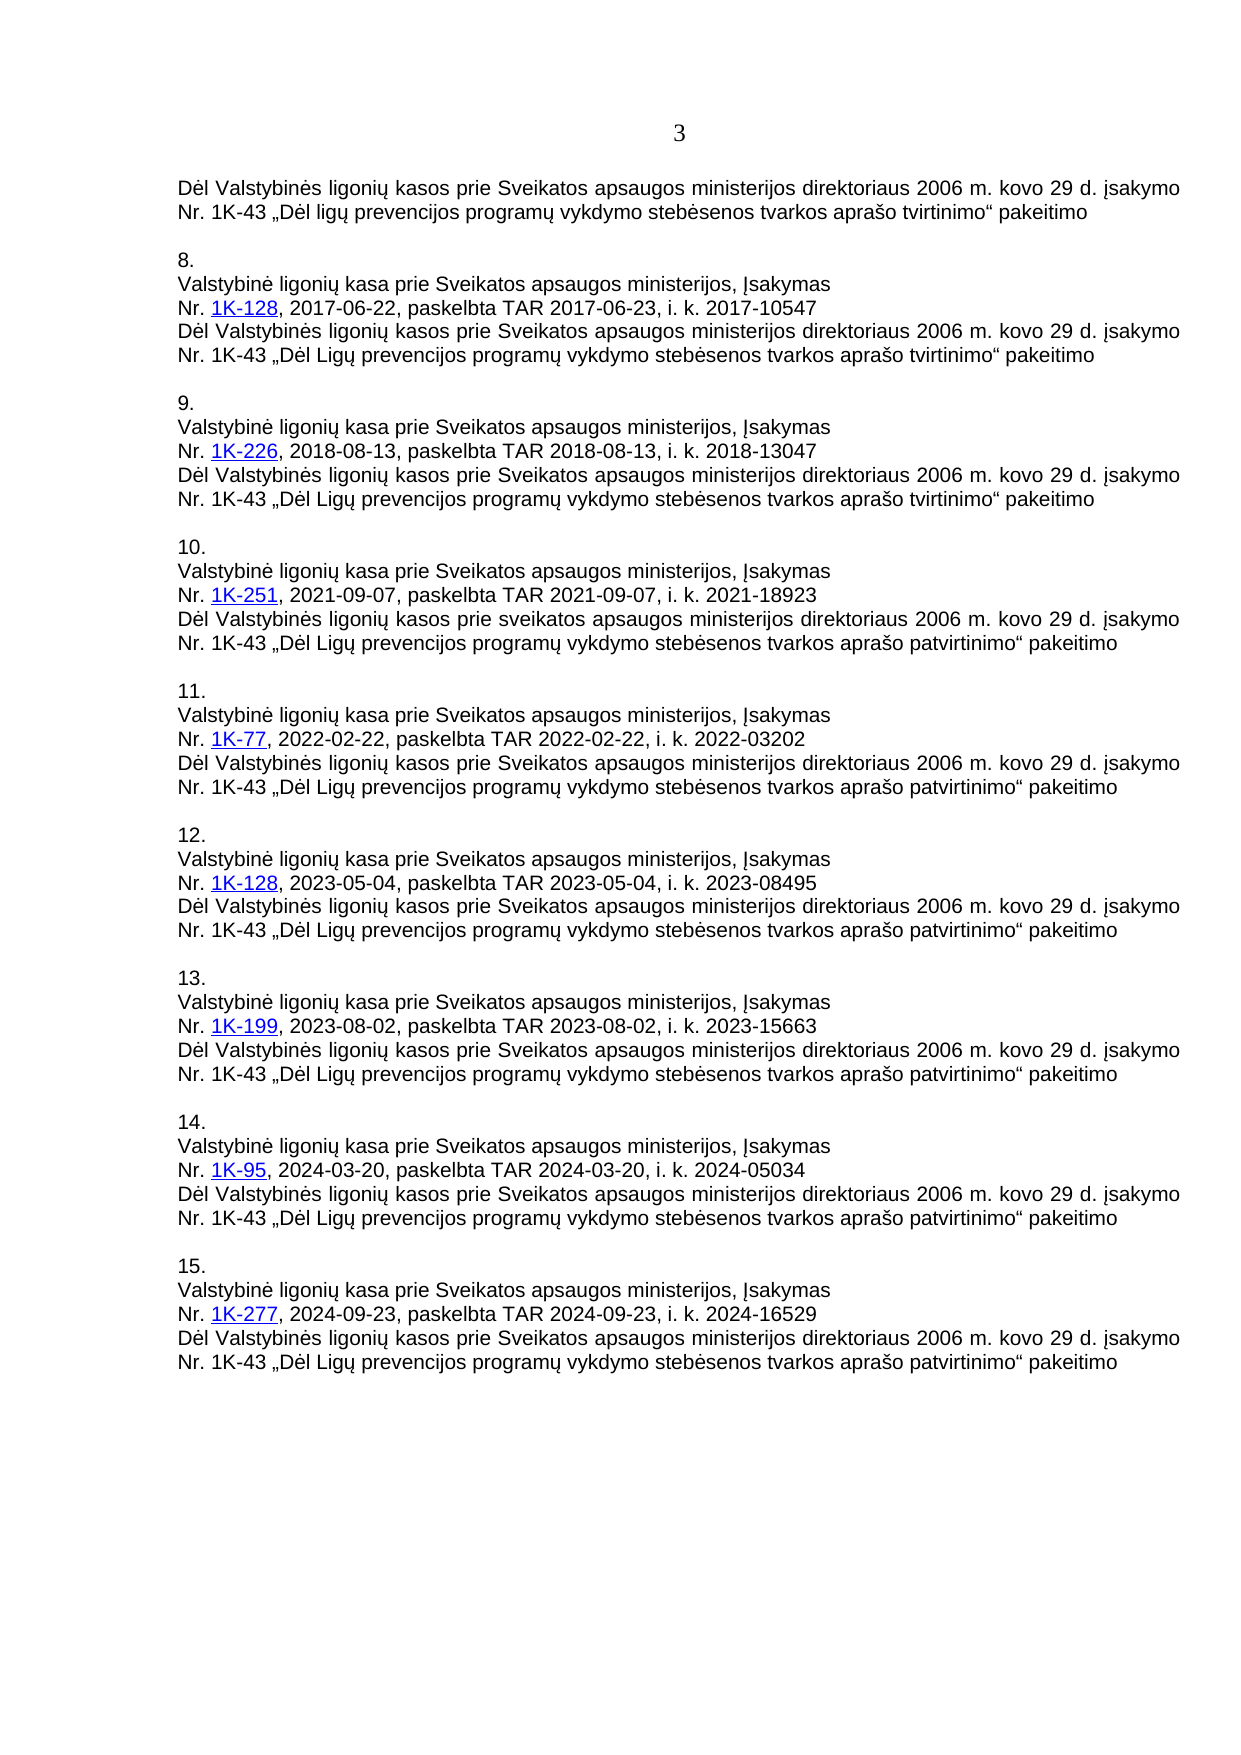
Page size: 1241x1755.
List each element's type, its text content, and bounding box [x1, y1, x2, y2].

text Nr. 1K-128, 2017-06-22, paskelbta TAR 2017-06-23, i. k. 2017-10547 [177, 295, 1181, 319]
text Nr. 1K-199, 2023-08-02, paskelbta TAR 2023-08-02, i. k. 2023-15663 [177, 1014, 1181, 1038]
text 14. [177, 1110, 1181, 1134]
text 13. [177, 966, 1181, 990]
text 8. [177, 247, 1181, 271]
text Valstybinė ligonių kasa prie Sveikatos apsaugos ministerijos, Įsakymas [177, 1278, 1181, 1302]
text Dėl Valstybinės ligonių kasos prie Sveikatos apsaugos ministerijos direktoriaus 2006 m. kovo 29 d. įsakymo Nr. 1K-43 „Dėl Ligų prevencijos programų vykdymo stebėsenos tvarkos aprašo patvirtinimo“ pakeitimo [177, 1038, 1181, 1086]
text Valstybinė ligonių kasa prie Sveikatos apsaugos ministerijos, Įsakymas [177, 990, 1181, 1014]
text Dėl Valstybinės ligonių kasos prie Sveikatos apsaugos ministerijos direktoriaus 2006 m. kovo 29 d. įsakymo Nr. 1K-43 „Dėl ligų prevencijos programų vykdymo stebėsenos tvarkos aprašo tvirtinimo“ pakeitimo [177, 176, 1181, 223]
text 10. [177, 535, 1181, 559]
text Dėl Valstybinės ligonių kasos prie Sveikatos apsaugos ministerijos direktoriaus 2006 m. kovo 29 d. įsakymo Nr. 1K-43 „Dėl Ligų prevencijos programų vykdymo stebėsenos tvarkos aprašo patvirtinimo“ pakeitimo [177, 751, 1181, 798]
text Nr. 1K-128, 2023-05-04, paskelbta TAR 2023-05-04, i. k. 2023-08495 [177, 870, 1181, 894]
text Valstybinė ligonių kasa prie Sveikatos apsaugos ministerijos, Įsakymas [177, 559, 1181, 583]
text Valstybinė ligonių kasa prie Sveikatos apsaugos ministerijos, Įsakymas [177, 415, 1181, 439]
text Dėl Valstybinės ligonių kasos prie sveikatos apsaugos ministerijos direktoriaus 2006 m. kovo 29 d. įsakymo Nr. 1K-43 „Dėl Ligų prevencijos programų vykdymo stebėsenos tvarkos aprašo patvirtinimo“ pakeitimo [177, 607, 1181, 655]
text Dėl Valstybinės ligonių kasos prie Sveikatos apsaugos ministerijos direktoriaus 2006 m. kovo 29 d. įsakymo Nr. 1K-43 „Dėl Ligų prevencijos programų vykdymo stebėsenos tvarkos aprašo patvirtinimo“ pakeitimo [177, 894, 1181, 942]
text Nr. 1K-226, 2018-08-13, paskelbta TAR 2018-08-13, i. k. 2018-13047 [177, 439, 1181, 463]
text Valstybinė ligonių kasa prie Sveikatos apsaugos ministerijos, Įsakymas [177, 271, 1181, 295]
text Dėl Valstybinės ligonių kasos prie Sveikatos apsaugos ministerijos direktoriaus 2006 m. kovo 29 d. įsakymo Nr. 1K-43 „Dėl Ligų prevencijos programų vykdymo stebėsenos tvarkos aprašo patvirtinimo“ pakeitimo [177, 1182, 1181, 1230]
text Dėl Valstybinės ligonių kasos prie Sveikatos apsaugos ministerijos direktoriaus 2006 m. kovo 29 d. įsakymo Nr. 1K-43 „Dėl Ligų prevencijos programų vykdymo stebėsenos tvarkos aprašo tvirtinimo“ pakeitimo [177, 319, 1181, 367]
text Dėl Valstybinės ligonių kasos prie Sveikatos apsaugos ministerijos direktoriaus 2006 m. kovo 29 d. įsakymo Nr. 1K-43 „Dėl Ligų prevencijos programų vykdymo stebėsenos tvarkos aprašo tvirtinimo“ pakeitimo [177, 463, 1181, 511]
text Nr. 1K-251, 2021-09-07, paskelbta TAR 2021-09-07, i. k. 2021-18923 [177, 583, 1181, 607]
text Nr. 1K-277, 2024-09-23, paskelbta TAR 2024-09-23, i. k. 2024-16529 [177, 1302, 1181, 1326]
text 11. [177, 679, 1181, 703]
text Dėl Valstybinės ligonių kasos prie Sveikatos apsaugos ministerijos direktoriaus 2006 m. kovo 29 d. įsakymo Nr. 1K-43 „Dėl Ligų prevencijos programų vykdymo stebėsenos tvarkos aprašo patvirtinimo“ pakeitimo [177, 1326, 1181, 1373]
text 12. [177, 822, 1181, 846]
text Valstybinė ligonių kasa prie Sveikatos apsaugos ministerijos, Įsakymas [177, 1134, 1181, 1158]
text 15. [177, 1254, 1181, 1278]
text 9. [177, 391, 1181, 415]
text Valstybinė ligonių kasa prie Sveikatos apsaugos ministerijos, Įsakymas [177, 846, 1181, 870]
text Valstybinė ligonių kasa prie Sveikatos apsaugos ministerijos, Įsakymas [177, 703, 1181, 727]
text Nr. 1K-77, 2022-02-22, paskelbta TAR 2022-02-22, i. k. 2022-03202 [177, 727, 1181, 751]
text Nr. 1K-95, 2024-03-20, paskelbta TAR 2024-03-20, i. k. 2024-05034 [177, 1158, 1181, 1182]
